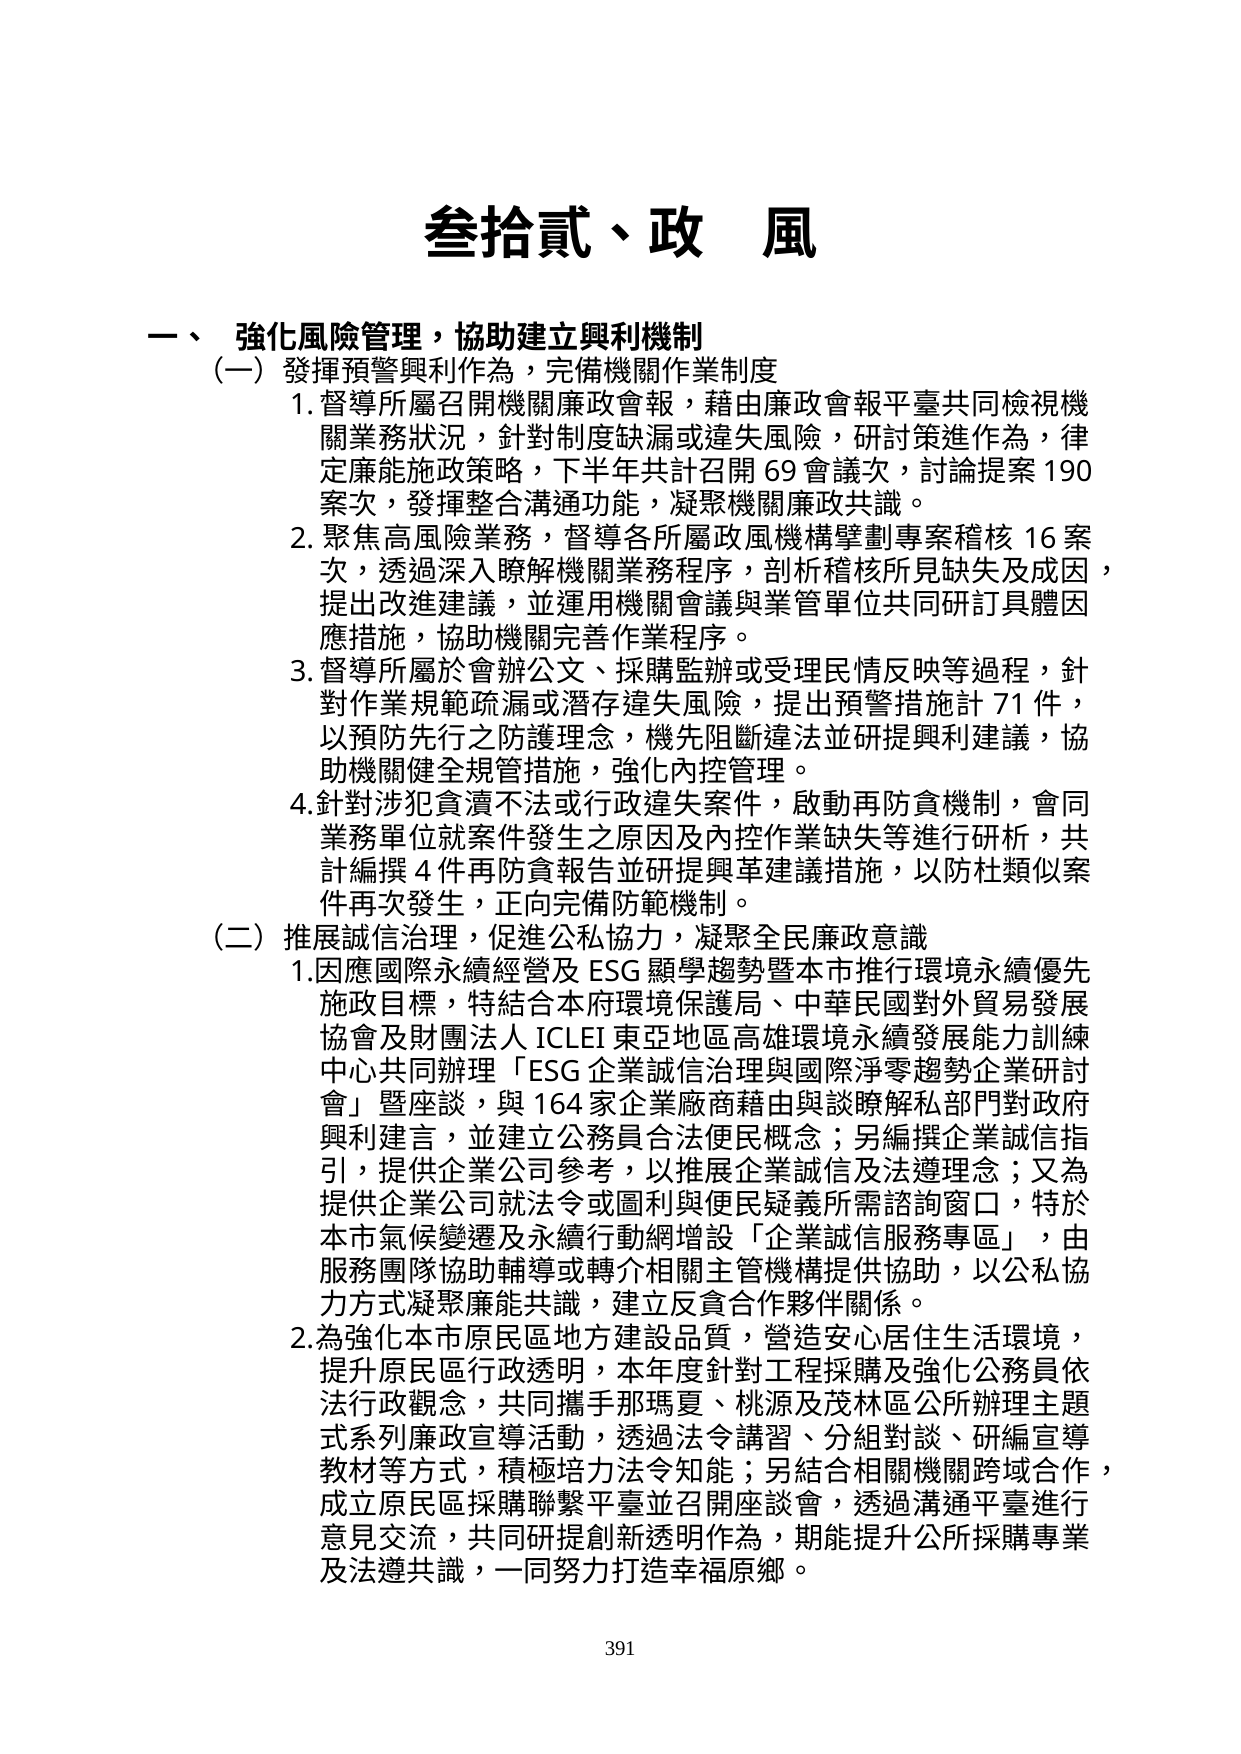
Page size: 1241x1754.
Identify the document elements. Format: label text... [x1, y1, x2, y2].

text 4.針對涉犯貪瀆不法或行政違失案件，啟動再防貪機制，會同業務單位就案件發生之原因及內控作業缺失等進行研析，共計編撰4件再防貪報告並研提興革建議措施，以防杜類似案件再次發生，正向完備防範機制。 [289, 788, 1092, 921]
text （一）發揮預警興利作為，完備機關作業制度 [195, 355, 1092, 388]
text 1.因應國際永續經營及ESG顯學趨勢暨本市推行環境永續優先施政目標，特結合本府環境保護局、中華民國對外貿易發展協會及財團法人ICLEI東亞地區高雄環境永續發展能力訓練中心共同辦理「ESG企業誠信治理與國際淨零趨勢企業研討會」暨座談，與164家企業廠商藉由與談瞭解私部門對政府興利建言，並建立公務員合法便民概念；另編撰企業誠信指引，提供企業公司參考，以推展企業誠信及法遵理念；又為提供企業公司就法令或圖利與便民疑義所需諮詢窗口，特於本市氣候變遷及永續行動網增設「企業誠信服務專區」，由服務團隊協助輔導或轉介相關主管機構提供協助，以公私協力方式凝聚廉能共識，建立反貪合作夥伴關係。 [289, 955, 1092, 1321]
text 一、 強化風險管理，協助建立興利機制 [148, 321, 1092, 355]
text 2. 聚焦高風險業務，督導各所屬政風機構擘劃專案稽核16案次，透過深入瞭解機關業務程序，剖析稽核所見缺失及成因，提出改進建議，並運用機關會議與業管單位共同研訂具體因應措施，協助機關完善作業程序。 [289, 521, 1092, 655]
text 3. 督導所屬於會辦公文、採購監辦或受理民情反映等過程，針對作業規範疏漏或潛存違失風險，提出預警措施計71件，以預防先行之防護理念，機先阻斷違法並研提興利建議，協助機關健全規管措施，強化內控管理。 [289, 655, 1092, 788]
text （二）推展誠信治理，促進公私協力，凝聚全民廉政意識 [195, 921, 1092, 955]
text 叁拾貳、政 風 [148, 163, 1092, 282]
text 2.為強化本市原民區地方建設品質，營造安心居住生活環境，提升原民區行政透明，本年度針對工程採購及強化公務員依法行政觀念，共同攜手那瑪夏、桃源及茂林區公所辦理主題式系列廉政宣導活動，透過法令講習、分組對談、研編宣導教材等方式，積極培力法令知能；另結合相關機關跨域合作，成立原民區採購聯繫平臺並召開座談會，透過溝通平臺進行意見交流，共同研提創新透明作為，期能提升公所採購專業及法遵共識，一同努力打造幸福原鄉。 [289, 1321, 1092, 1588]
text 1. 督導所屬召開機關廉政會報，藉由廉政會報平臺共同檢視機關業務狀況，針對制度缺漏或違失風險，研討策進作為，律定廉能施政策略，下半年共計召開69會議次，討論提案190案次，發揮整合溝通功能，凝聚機關廉政共識。 [289, 388, 1092, 521]
